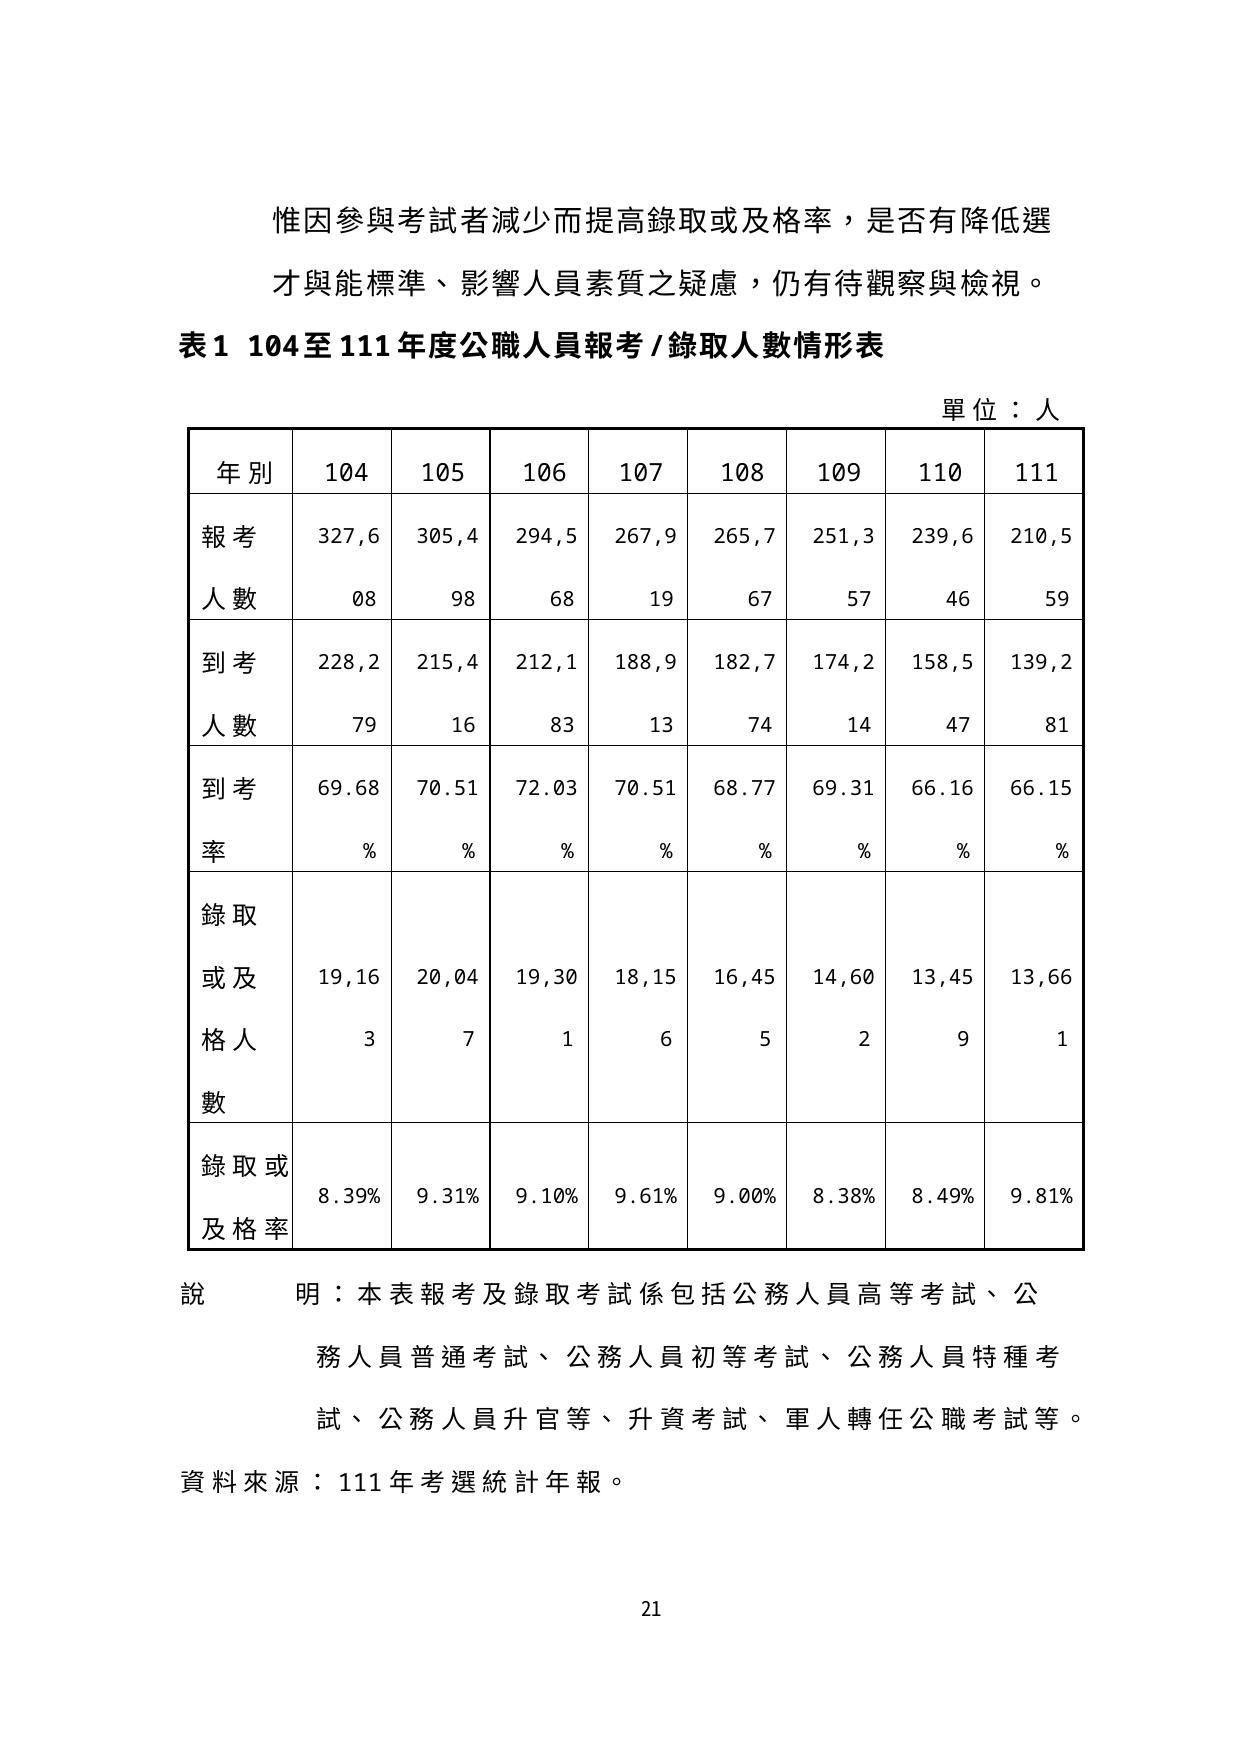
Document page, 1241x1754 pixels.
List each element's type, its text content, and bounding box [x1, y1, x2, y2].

table_cell 18,156 [589, 872, 687, 1122]
table_cell 錄取或及格人數 [190, 872, 292, 1122]
table_cell 69.31% [787, 746, 885, 871]
table_cell 66.15% [985, 746, 1082, 871]
table_cell 19,163 [293, 872, 391, 1122]
table_cell 267,919 [589, 494, 687, 619]
table_cell 158,547 [886, 620, 984, 745]
table_header 108 [688, 430, 786, 493]
table_cell 9.00% [688, 1123, 786, 1248]
table_cell 到考率 [190, 746, 292, 871]
table_cell 9.31% [392, 1123, 489, 1248]
table_cell 9.81% [985, 1123, 1082, 1248]
table_header 106 [491, 430, 588, 493]
table_cell 9.10% [491, 1123, 588, 1248]
table_cell 294,568 [491, 494, 588, 619]
table_cell 錄取或及格率 [190, 1123, 292, 1248]
table_cell 20,047 [392, 872, 489, 1122]
table_cell 174,214 [787, 620, 885, 745]
table_cell 到考人數 [190, 620, 292, 745]
table_header 107 [589, 430, 687, 493]
table_header 年別 [190, 430, 292, 493]
text 說 明：本表報考及錄取考試係包括公務人員高等考試、公務人員普通考試、公務人員初等考試、公務人員特種考試、公務人員升官等、升資考試、軍人轉任公職考試等。 [177, 1251, 1063, 1439]
table_cell 13,459 [886, 872, 984, 1122]
table_cell 66.16% [886, 746, 984, 871]
table_cell 251,357 [787, 494, 885, 619]
table_header 109 [787, 430, 885, 493]
table_cell 215,416 [392, 620, 489, 745]
table_cell 14,602 [787, 872, 885, 1122]
table_cell 13,661 [985, 872, 1082, 1122]
table_cell 70.51% [589, 746, 687, 871]
table_cell 報考人數 [190, 494, 292, 619]
table_cell 68.77% [688, 746, 786, 871]
table_header 104 [293, 430, 391, 493]
table_cell 239,646 [886, 494, 984, 619]
table_cell 72.03% [491, 746, 588, 871]
table_header 110 [886, 430, 984, 493]
table_header 111 [985, 430, 1082, 493]
text 資料來源：111年考選統計年報。 [177, 1439, 1063, 1501]
table_cell 188,913 [589, 620, 687, 745]
table_cell 327,608 [293, 494, 391, 619]
table_cell 139,281 [985, 620, 1082, 745]
table_cell 265,767 [688, 494, 786, 619]
text 表1 104至111年度公職人員報考/錄取人數情形表 單位：人 [177, 302, 1063, 427]
table_cell 8.39% [293, 1123, 391, 1248]
table_cell 8.49% [886, 1123, 984, 1248]
table_cell 8.38% [787, 1123, 885, 1248]
table_cell 69.68% [293, 746, 391, 871]
table_header 105 [392, 430, 489, 493]
table_cell 16,455 [688, 872, 786, 1122]
table_cell 305,498 [392, 494, 489, 619]
table_cell 9.61% [589, 1123, 687, 1248]
table_cell 19,301 [491, 872, 588, 1122]
table_cell 228,279 [293, 620, 391, 745]
table_cell 182,774 [688, 620, 786, 745]
table_cell 212,183 [491, 620, 588, 745]
table_cell 210,559 [985, 494, 1082, 619]
text 另考試之錄取或及格人數由105年度高峰2萬47人減至111年度1萬3,661人，減幅31.86%；而錄取或及格率由104年度之8.39%增至111年度之新高點9.81%，顯示近年公務人員錄取或及格率，因到考人數銳減而較為提高，惟因參與考試者減少而提高錄取或及格率，是否有降低選才與能標準、影響人員素質之疑慮，仍有待觀察與檢視。 [266, 177, 1063, 302]
table_cell 70.51% [392, 746, 489, 871]
